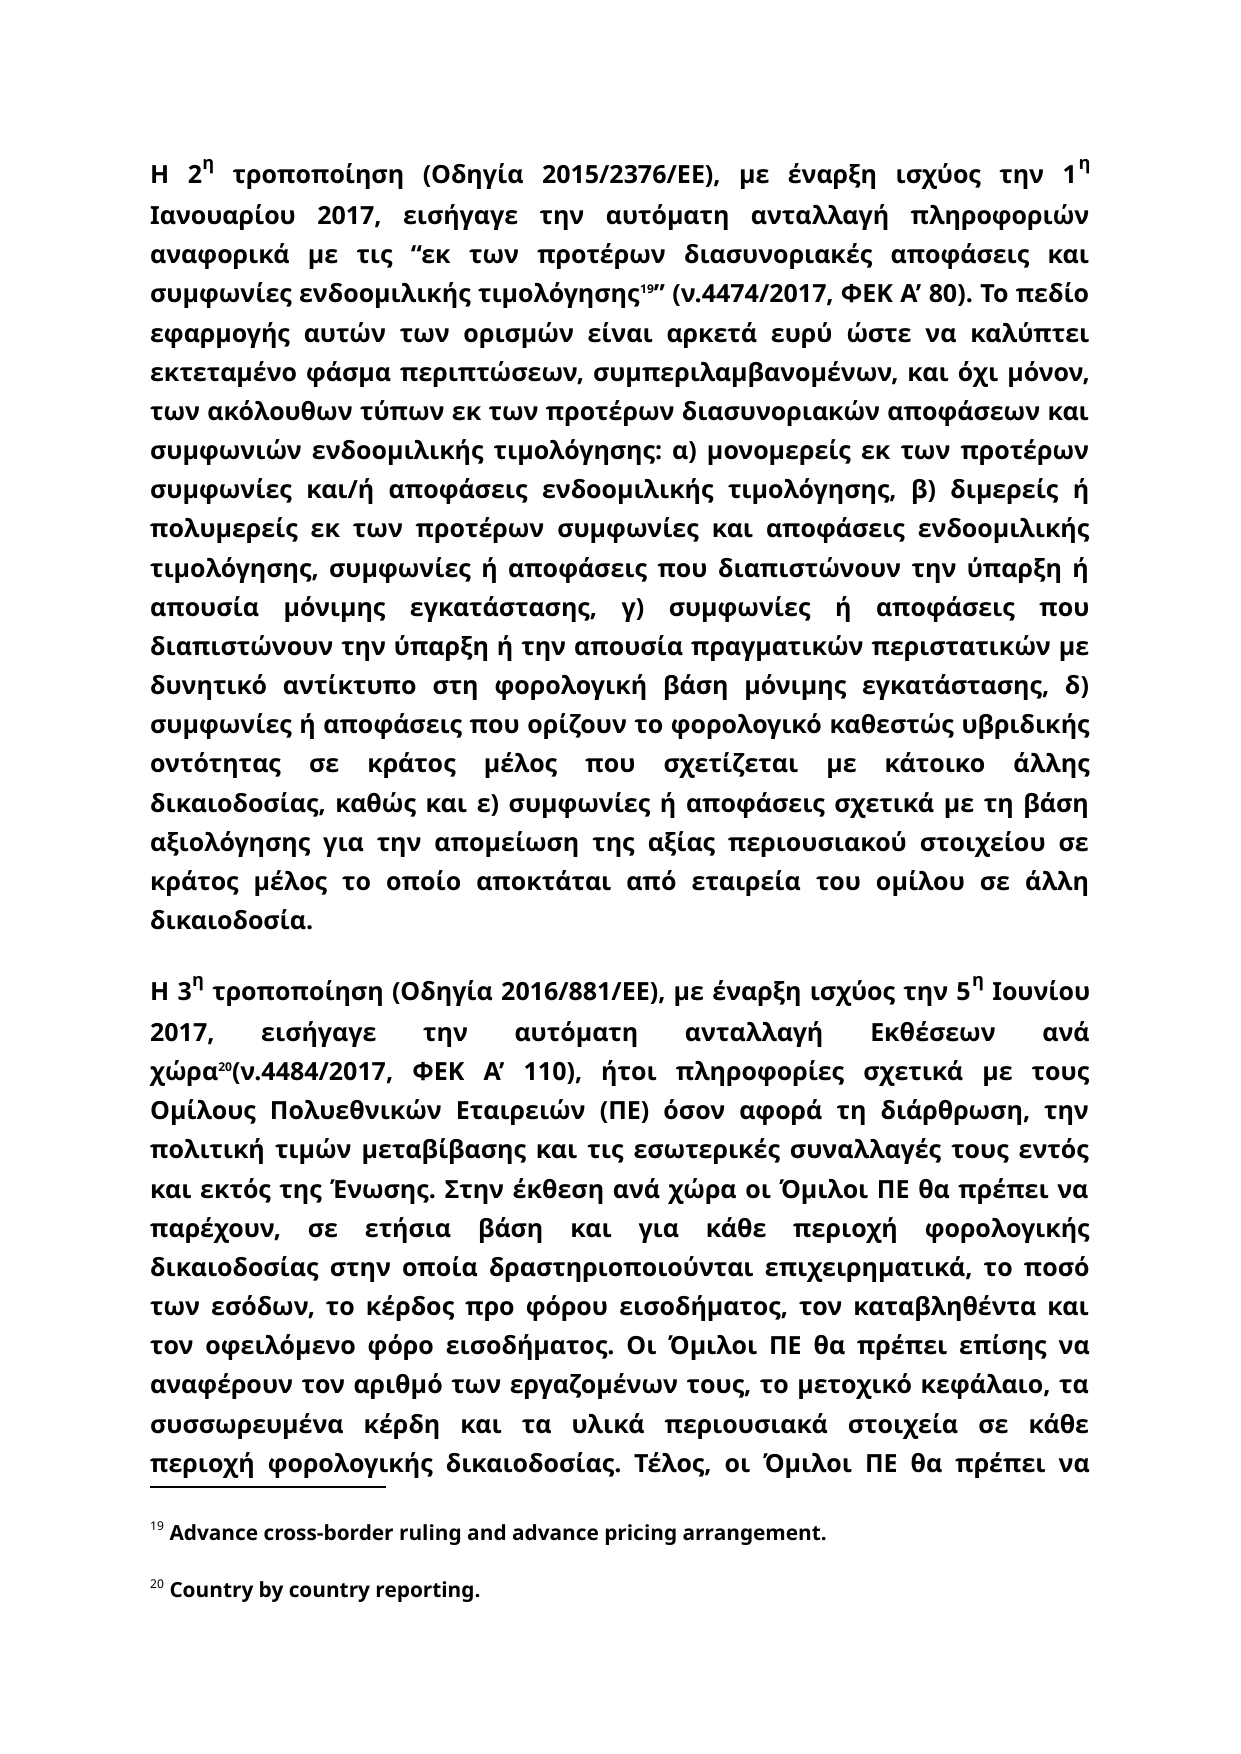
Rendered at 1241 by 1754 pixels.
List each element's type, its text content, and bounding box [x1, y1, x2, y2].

text Country by country reporting. [150, 1576, 1090, 1604]
text Η 3η τροποποίηση (Οδηγία 2016/881/ΕΕ), με έναρξη ισχύος την 5η Ιουνίου 2017, εισήγαγε την αυτόματη ανταλλαγή Εκθέσεων ανά χώρα(ν.4484/2017, ΦΕΚ Α’ 110), ήτοι πληροφορίες σχετικά με τους Ομίλους Πολυεθνικών Εταιρειών (ΠΕ) όσον αφορά τη διάρθρωση, την πολιτική τιμών μεταβίβασης και τις εσωτερικές συναλλαγές τους εντός και εκτός της Ένωσης. Στην έκθεση ανά χώρα οι Όμιλοι ΠΕ θα πρέπει να παρέχουν, σε ετήσια βάση και για κάθε περιοχή φορολογικής δικαιοδοσίας στην οποία δραστηριοποιούνται επιχειρηματικά, το ποσό των εσόδων, το κέρδος προ φόρου εισοδήματος, τον καταβληθέντα και τον οφειλόμενο φόρο εισοδήματος. Οι Όμιλοι ΠΕ θα πρέπει επίσης να αναφέρουν τον αριθμό των εργαζομένων τους, το μετοχικό κεφάλαιο, τα συσσωρευμένα κέρδη και τα υλικά περιουσιακά στοιχεία σε κάθε περιοχή φορολογικής δικαιοδοσίας. Τέλος, οι Όμιλοι ΠΕ θα πρέπει να προσδιορίζουν κάθε οντότητα εντός του ομίλου που δραστηριοποιείται επιχειρηματικά σε μια συγκεκριμένη περιοχή φορολογικής δικαιοδοσίας και να αναφέρουν τις επιχειρηματικές δραστηριότητες στις οποίες επιδίδεται κάθε οντότητα. [150, 967, 1090, 1479]
text Advance cross-border ruling and advance pricing arrangement. [150, 1518, 1090, 1546]
text Η 2η τροποποίηση (Οδηγία 2015/2376/ΕΕ), με έναρξη ισχύος την 1η Ιανουαρίου 2017, εισήγαγε την αυτόματη ανταλλαγή πληροφοριών αναφορικά με τις “εκ των προτέρων διασυνοριακές αποφάσεις και συμφωνίες ενδοομιλικής τιμολόγησης” (ν.4474/2017, ΦΕΚ Α’ 80). Το πεδίο εφαρμογής αυτών των ορισμών είναι αρκετά ευρύ ώστε να καλύπτει εκτεταμένο φάσμα περιπτώσεων, συμπεριλαμβανομένων, και όχι μόνον, των ακόλουθων τύπων εκ των προτέρων διασυνοριακών αποφάσεων και συμφωνιών ενδοομιλικής τιμολόγησης: α) μονομερείς εκ των προτέρων συμφωνίες και/ή αποφάσεις ενδοομιλικής τιμολόγησης, β) διμερείς ή πολυμερείς εκ των προτέρων συμφωνίες και αποφάσεις ενδοομιλικής τιμολόγησης, συμφωνίες ή αποφάσεις που διαπιστώνουν την ύπαρξη ή απουσία μόνιμης εγκατάστασης, γ) συμφωνίες ή αποφάσεις που διαπιστώνουν την ύπαρξη ή την απουσία πραγματικών περιστατικών με δυνητικό αντίκτυπο στη φορολογική βάση μόνιμης εγκατάστασης, δ) συμφωνίες ή αποφάσεις που ορίζουν το φορολογικό καθεστώς υβριδικής οντότητας σε κράτος μέλος που σχετίζεται με κάτοικο άλλης δικαιοδοσίας, καθώς και ε) συμφωνίες ή αποφάσεις σχετικά με τη βάση αξιολόγησης για την απομείωση της αξίας περιουσιακού στοιχείου σε κράτος μέλος το οποίο αποκτάται από εταιρεία του ομίλου σε άλλη δικαιοδοσία. [150, 150, 1090, 937]
